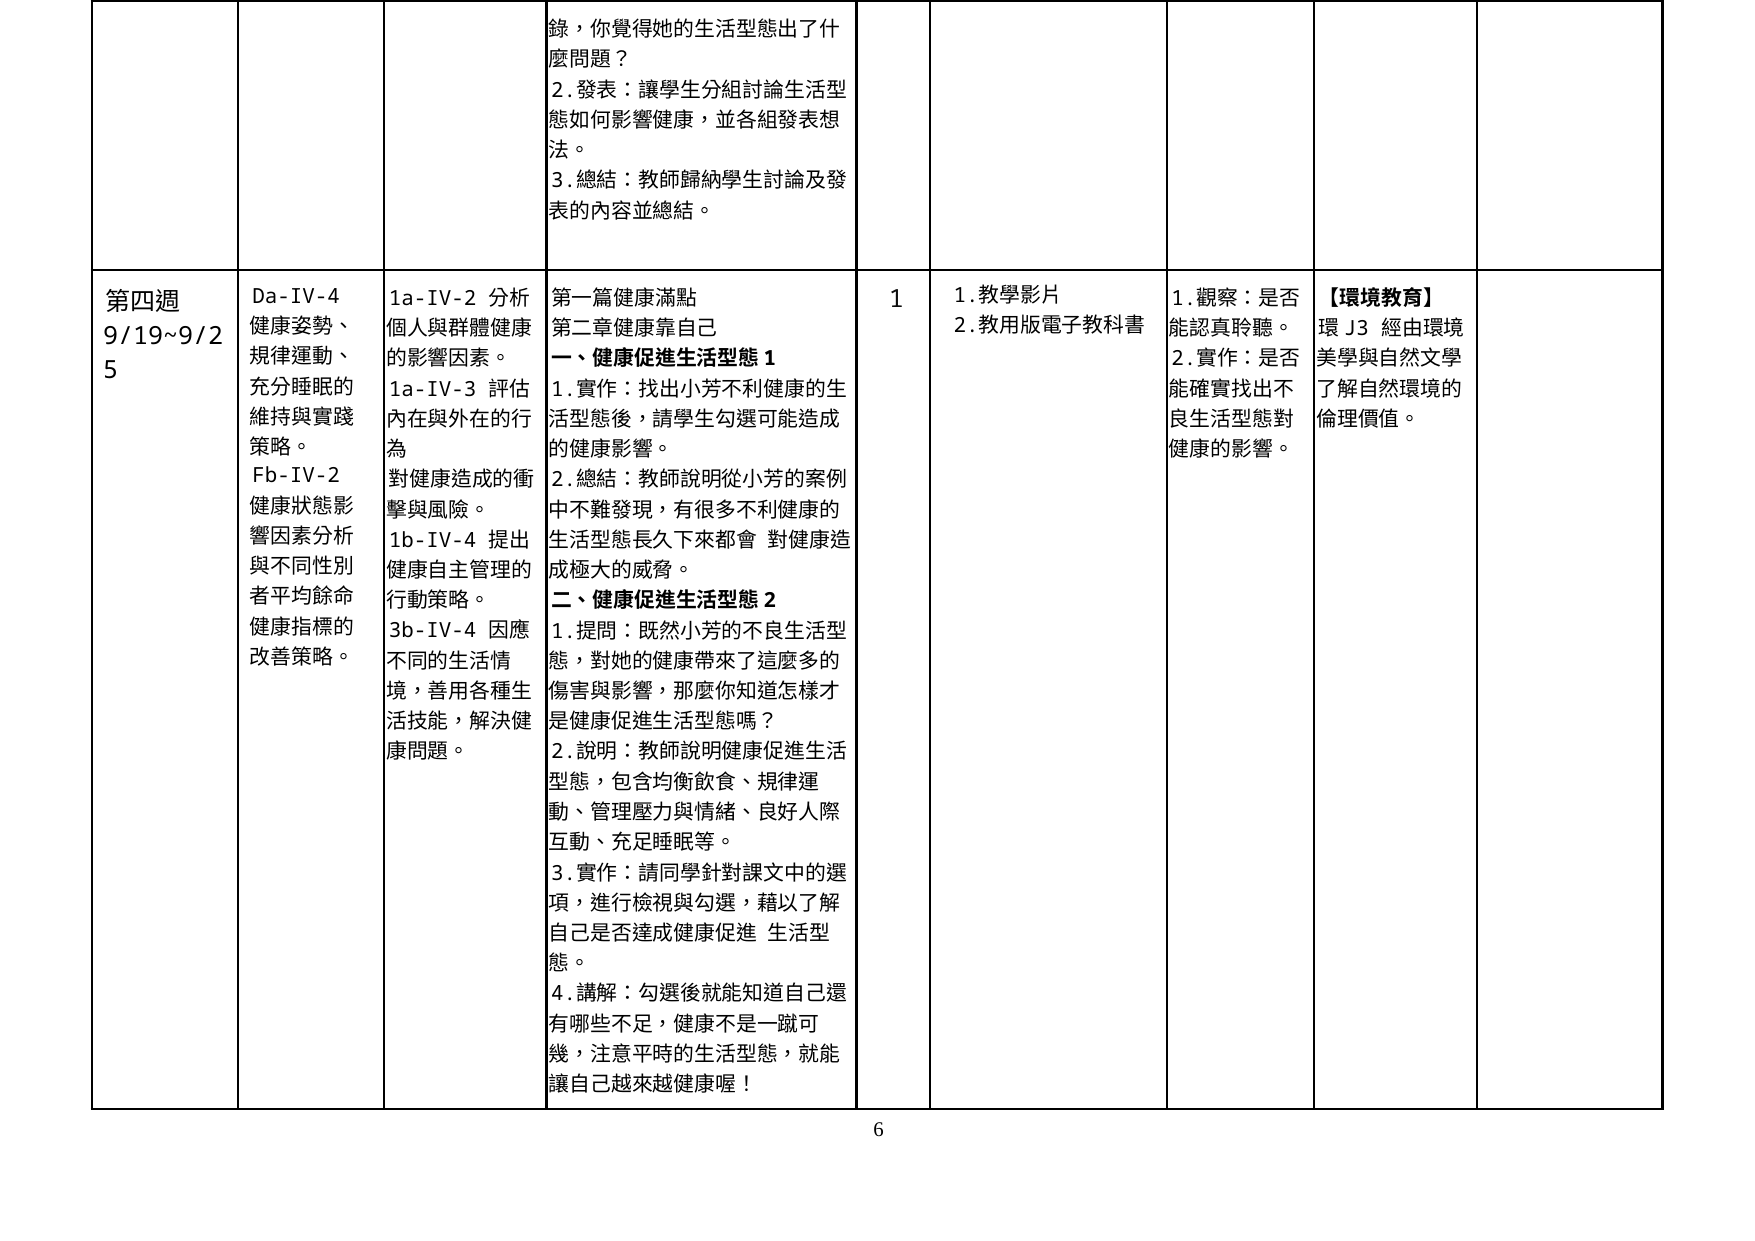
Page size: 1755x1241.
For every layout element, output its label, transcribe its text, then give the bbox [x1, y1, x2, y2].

table_cell [93, 2, 237, 269]
table_cell [1315, 2, 1476, 269]
table_cell 1.教學影片 2.教用版電子教科書 [931, 271, 1166, 1108]
table_cell [239, 2, 383, 269]
table_cell [385, 2, 545, 269]
table_cell [1478, 271, 1661, 1108]
table_cell 第一篇健康滿點 第二章健康靠自己 一、健康促進生活型態1 1.實作：找出小芳不利健康的生活型態後，請學生勾選可能造成的健康影響。 2.總結：教師說明從小芳的案例中不難發現，有很多不利健康的生活型態長久下來都會 對健康造成極大的威脅。 二、健康促進生活型態2 1.提問：既然小芳的不良生活型態，對她的健康帶來了這麼多的傷害與影響，那麼你知道怎樣才是健康促進生活型態嗎？ 2.說明：教師說明健康促進生活型態，包含均衡飲食、規律運動、管理壓力與情緒、良好人際互動、充足睡眠等。 3.實作：請同學針對課文中的選項，進行檢視與勾選，藉以了解自己是否達成健康促進 生活型態。 4.講解：勾選後就能知道自己還有哪些不足，健康不是一蹴可幾，注意平時的生活型態，就能讓自己越來越健康喔！ [548, 271, 855, 1108]
table_cell [858, 2, 929, 269]
table_cell 錄，你覺得她的生活型態出了什麼問題？ 2.發表：讓學生分組討論生活型態如何影響健康，並各組發表想法。 3.總結：教師歸納學生討論及發表的內容並總結。 [548, 2, 855, 269]
table_cell 1a-IV-2 分析個人與群體健康的影響因素。 1a-IV-3 評估內在與外在的行為 對健康造成的衝擊與風險。 1b-IV-4 提出健康自主管理的行動策略。 3b-IV-4 因應不同的生活情境，善用各種生活技能，解決健康問題。 [385, 271, 545, 1108]
table_cell [931, 2, 1166, 269]
table_cell [1478, 2, 1661, 269]
table_cell [1168, 2, 1313, 269]
table_cell 1 [858, 271, 929, 1108]
table_cell Da-IV-4 健康姿勢、規律運動、充分睡眠的維持與實踐策略。 Fb-IV-2 健康狀態影響因素分析與不同性別者平均餘命健康指標的改善策略。 [239, 271, 383, 1108]
table_cell 【環境教育】 環J3 經由環境美學與自然文學了解自然環境的倫理價值。 [1315, 271, 1476, 1108]
table_cell 1.觀察：是否能認真聆聽。 2.實作：是否能確實找出不 良生活型態對健康的影響。 [1168, 271, 1313, 1108]
table_cell 第四週9/19~9/25 [93, 271, 237, 1108]
